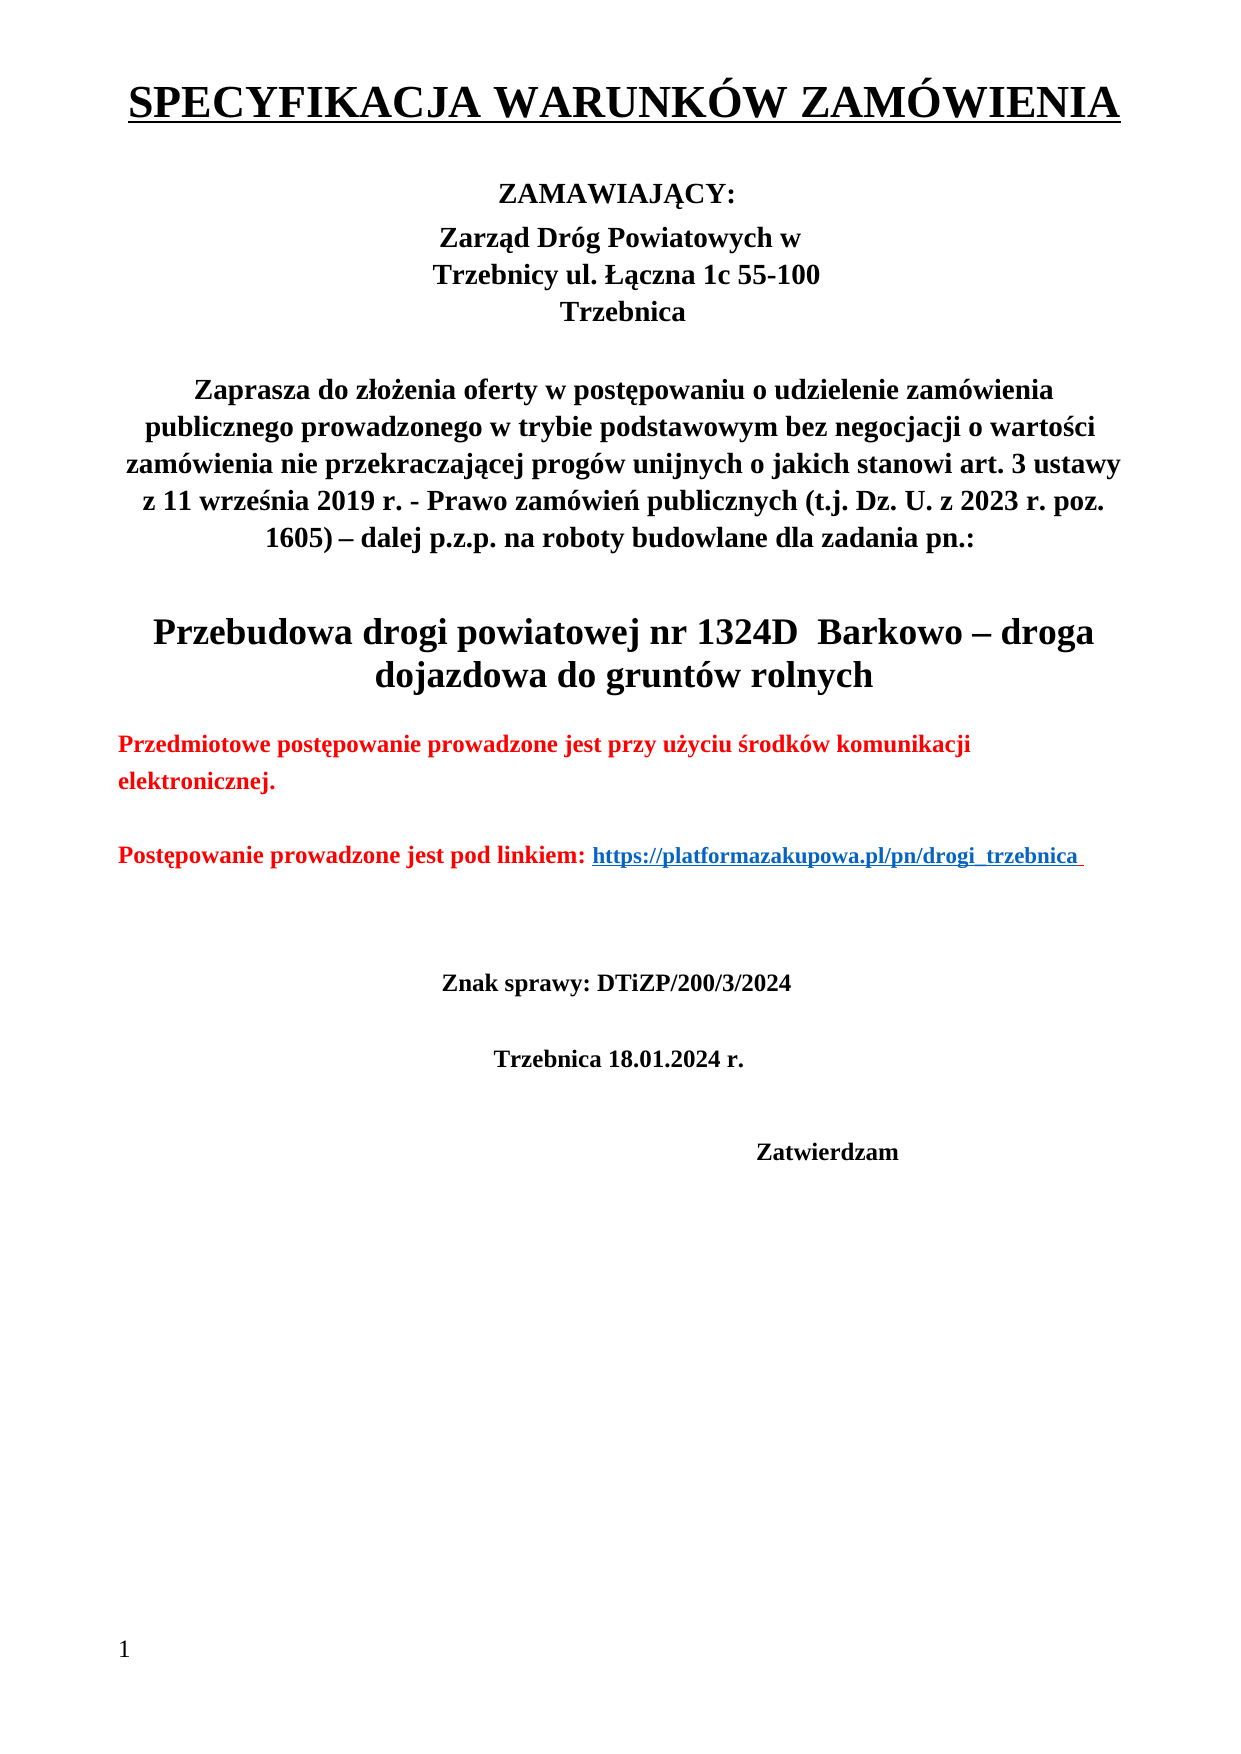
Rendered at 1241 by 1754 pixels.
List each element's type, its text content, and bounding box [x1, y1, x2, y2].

text ZAMAWIAJĄCY: [117, 176, 1124, 209]
text Postępowanie prowadzone jest pod linkiem: https://platformazakupowa.pl/pn/drogi_trzebnica [118, 840, 1240, 869]
text Zatwierdzam [117, 1105, 905, 1166]
text Trzebnica 18.01.2024 r. [114, 1044, 1130, 1073]
text Znak sprawy: DTiZP/200/3/2024 [114, 968, 1125, 997]
text Przebudowa drogi powiatowej nr 1324D Barkowo – droga dojazdowa do gruntów rolnych [113, 609, 1135, 696]
text SPECYFIKACJA WARUNKÓW ZAMÓWIENIA [128, 75, 1240, 128]
text Zarząd Dróg Powiatowych w Trzebnicy ul. Łączna 1c 55-100 Trzebnica [373, 220, 866, 327]
text Przedmiotowe postępowanie prowadzone jest przy użyciu środków komunikacji elektronicznej. [118, 729, 1134, 795]
text Zaprasza do złożenia oferty w postępowaniu o udzielenie zamówienia publicznego prowadzonego w trybie podstawowym bez negocjacji o wartości [117, 372, 1131, 442]
text zamówienia nie przekraczającej progów unijnych o jakich stanowi art. 3 ustawy z 11 września 2019 r. - Prawo zamówień publicznych (t.j. Dz. U. z 2023 r. poz. 1605) – dalej p.z.p. na roboty budowlane dla zadania pn.: [117, 447, 1131, 554]
